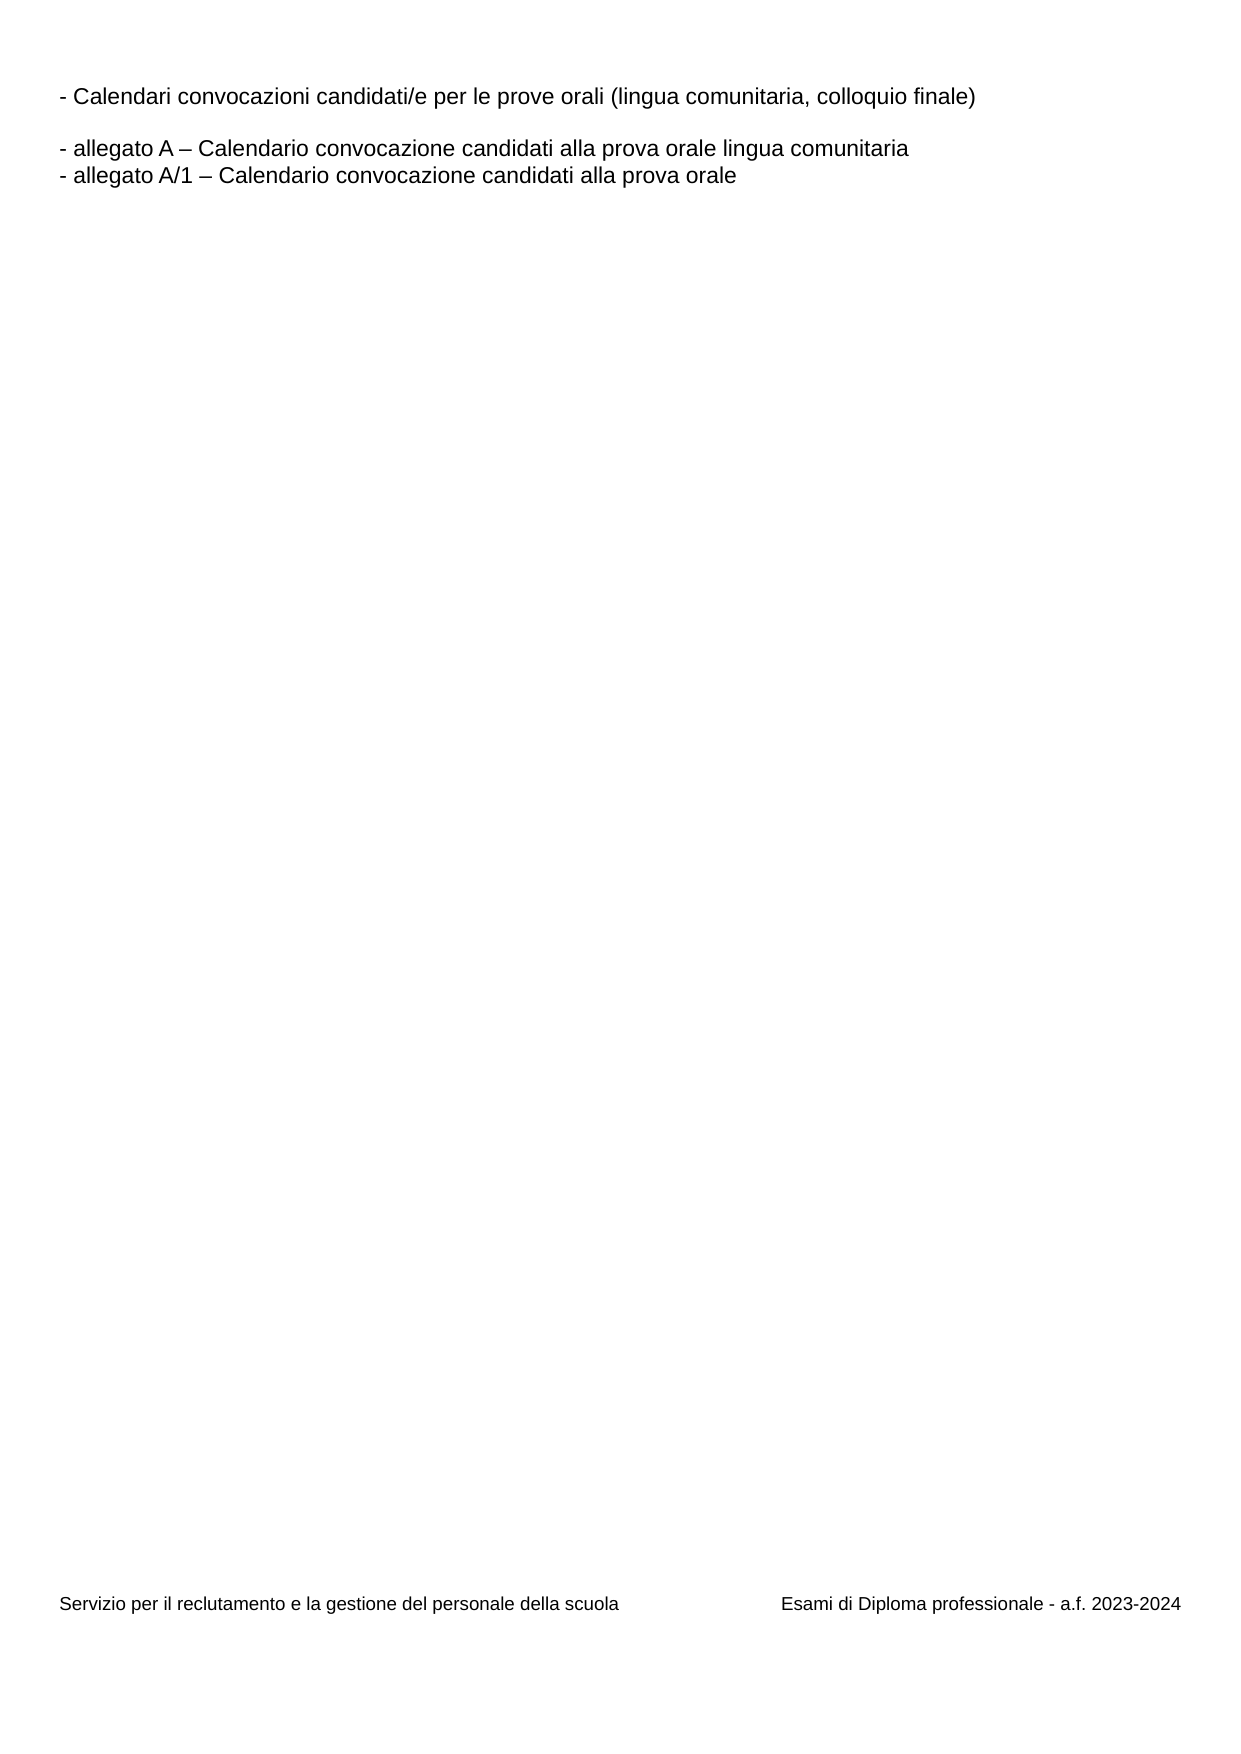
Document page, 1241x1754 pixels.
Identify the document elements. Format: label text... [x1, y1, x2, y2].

text - allegato A – Calendario convocazione candidati alla prova orale lingua comunitaria [59, 135, 1181, 162]
text - allegato A/1 – Calendario convocazione candidati alla prova orale [59, 162, 1181, 188]
text - Calendari convocazioni candidati/e per le prove orali (lingua comunitaria, colloquio finale) [59, 83, 1181, 109]
